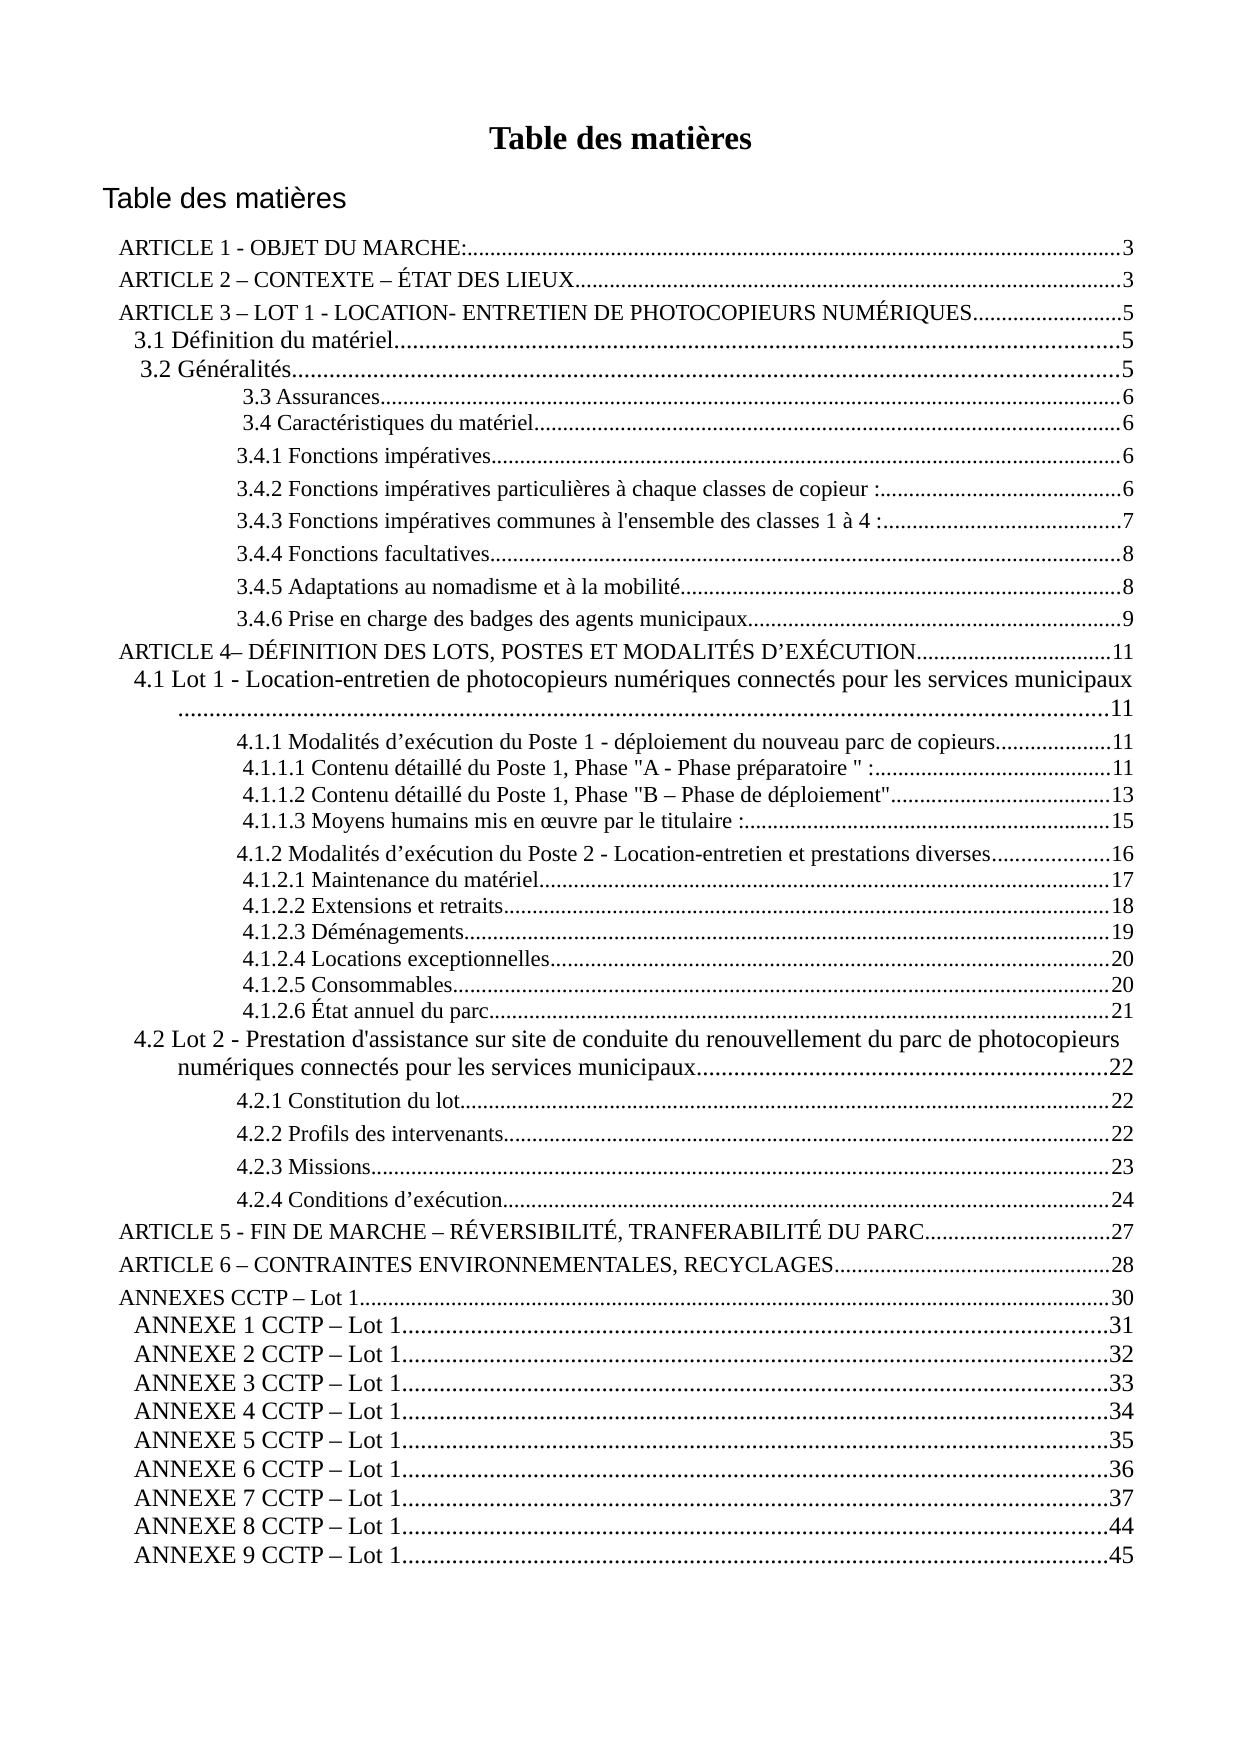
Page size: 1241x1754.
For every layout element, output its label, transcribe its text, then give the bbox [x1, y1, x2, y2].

text ANNEXE 8 CCTP – Lot 1 44 [134, 1511, 1134, 1540]
text 4.1.2.5 Consommables 20 [242, 971, 1134, 997]
text 3.4.2 Fonctions impératives particulières à chaque classes de copieur : 6 [236, 475, 1134, 501]
text ARTICLE 6 – CONTRAINTES ENVIRONNEMENTALES, RECYCLAGES 28 [118, 1251, 1134, 1277]
text 4.2.2 Profils des intervenants 22 [236, 1120, 1134, 1147]
text 3.4 Caractéristiques du matériel 6 [242, 409, 1134, 436]
text ANNEXE 6 CCTP – Lot 1 36 [134, 1454, 1134, 1483]
text 3.4.3 Fonctions impératives communes à l'ensemble des classes 1 à 4 : 7 [236, 507, 1134, 534]
text 4.1.2 Modalités d’exécution du Poste 2 - Location-entretien et prestations diverses 16 [236, 840, 1134, 866]
text 4.2.1 Constitution du lot 22 [236, 1088, 1134, 1114]
text ANNEXE 1 CCTP – Lot 1 31 [134, 1310, 1134, 1339]
text ANNEXE 2 CCTP – Lot 1 32 [134, 1339, 1134, 1368]
text ANNEXE 5 CCTP – Lot 1 35 [134, 1425, 1134, 1454]
text 4.1.1 Modalités d’exécution du Poste 1 - déploiement du nouveau parc de copieurs 11 [236, 728, 1134, 755]
text 3.3 Assurances 6 [242, 383, 1134, 409]
text 4.1.2.3 Déménagements 19 [242, 919, 1134, 945]
text ARTICLE 3 – LOT 1 - LOCATION- ENTRETIEN DE PHOTOCOPIEURS NUMÉRIQUES 5 [118, 299, 1134, 326]
text 4.1.2.6 État annuel du parc 21 [242, 997, 1134, 1024]
text 4.1.2.2 Extensions et retraits 18 [242, 892, 1134, 919]
text ANNEXES CCTP – Lot 1 30 [118, 1284, 1134, 1310]
text ARTICLE 2 – CONTEXTE – ÉTAT DES LIEUX 3 [118, 267, 1134, 293]
subtitle Table des matières [102, 181, 1134, 215]
text 4.2 Lot 2 - Prestation d'assistance sur site de conduite du renouvellement du parc de photocopieurs numériques connectés pour les services municipaux 22 [134, 1024, 1134, 1081]
text 3.4.1 Fonctions impératives 6 [236, 442, 1134, 468]
text ANNEXE 7 CCTP – Lot 1 37 [134, 1483, 1134, 1511]
text 4.2.4 Conditions d’exécution 24 [236, 1186, 1134, 1212]
text ARTICLE 4– DÉFINITION DES LOTS, POSTES ET MODALITÉS D’EXÉCUTION 11 [118, 638, 1134, 664]
text 4.1.1.3 Moyens humains mis en œuvre par le titulaire : 15 [242, 807, 1134, 833]
text 4.2.3 Missions 23 [236, 1153, 1134, 1179]
text 3.1 Définition du matériel 5 [134, 326, 1134, 354]
text ANNEXE 9 CCTP – Lot 1 45 [134, 1540, 1134, 1569]
text 4.1.2.4 Locations exceptionnelles 20 [242, 945, 1134, 971]
text 3.4.4 Fonctions facultatives 8 [236, 540, 1134, 566]
text 4.1.2.1 Maintenance du matériel 17 [242, 866, 1134, 892]
text ARTICLE 1 - OBJET DU MARCHE: 3 [118, 234, 1134, 260]
text 3.4.6 Prise en charge des badges des agents municipaux 9 [236, 606, 1134, 632]
text 3.4.5 Adaptations au nomadisme et à la mobilité 8 [236, 573, 1134, 599]
text Table des matières [156, 118, 1085, 156]
text 3.2 Généralités 5 [134, 354, 1134, 383]
text ARTICLE 5 - FIN DE MARCHE – RÉVERSIBILITÉ, TRANFERABILITÉ DU PARC 27 [118, 1218, 1134, 1245]
text 4.1.1.2 Contenu détaillé du Poste 1, Phase "B – Phase de déploiement" 13 [242, 781, 1134, 807]
text 4.1 Lot 1 - Location-entretien de photocopieurs numériques connectés pour les services municipaux 11 [134, 664, 1134, 722]
text ANNEXE 3 CCTP – Lot 1 33 [134, 1368, 1134, 1396]
text ANNEXE 4 CCTP – Lot 1 34 [134, 1396, 1134, 1425]
text 4.1.1.1 Contenu détaillé du Poste 1, Phase "A - Phase préparatoire " : 11 [242, 755, 1134, 781]
